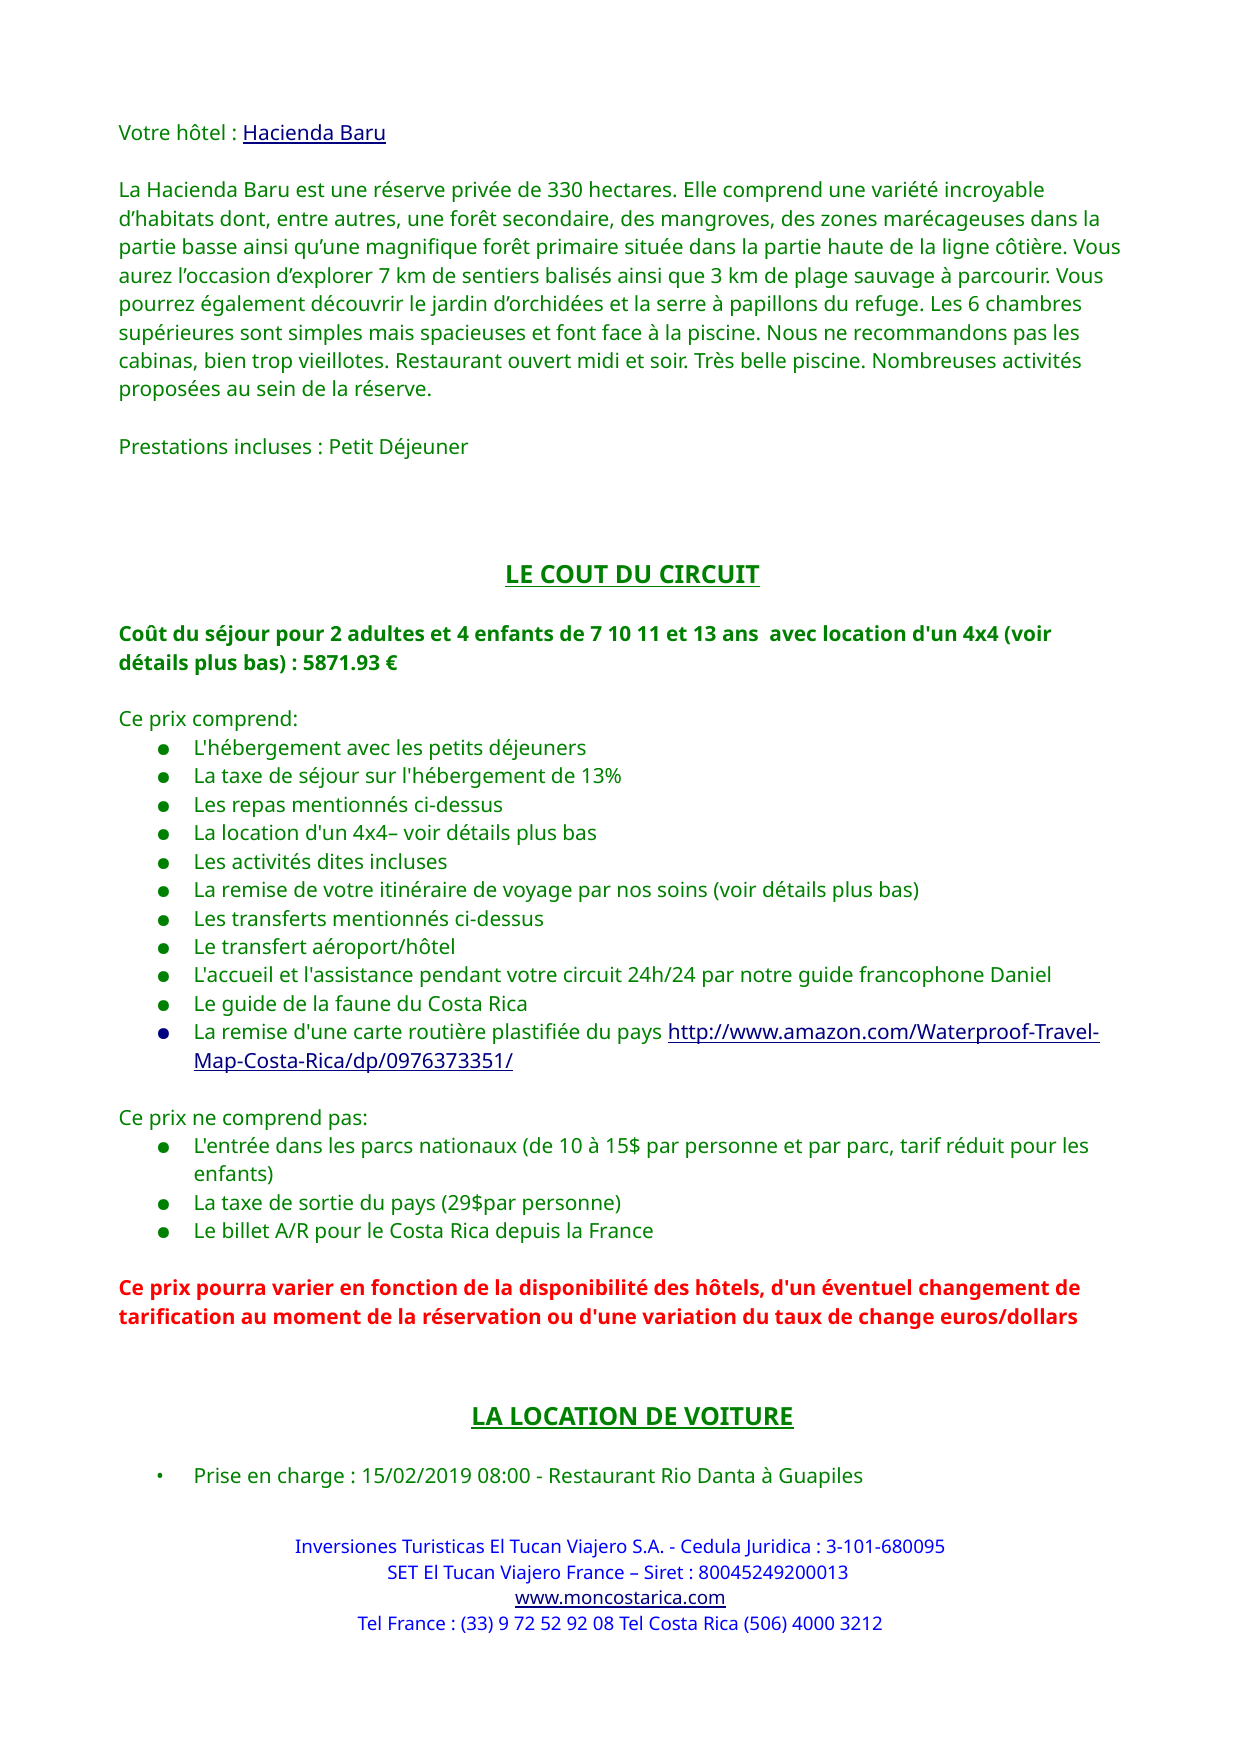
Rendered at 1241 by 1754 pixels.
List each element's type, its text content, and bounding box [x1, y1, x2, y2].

text Ce prix comprend: [118, 704, 1122, 733]
text La Hacienda Baru est une réserve privée de 330 hectares. Elle comprend une variété incroyable d’habitats dont, entre autres, une forêt secondaire, des mangroves, des zones marécageuses dans la partie basse ainsi qu’une magnifique forêt primaire située dans la partie haute de la ligne côtière. Vous aurez l’occasion d’explorer 7 km de sentiers balisés ainsi que 3 km de plage sauvage à parcourir. Vous pourrez également découvrir le jardin d’orchidées et la serre à papillons du refuge. Les 6 chambres supérieures sont simples mais spacieuses et font face à la piscine. Nous ne recommandons pas les cabinas, bien trop vieillotes. Restaurant ouvert midi et soir. Très belle piscine. Nombreuses activités proposées au sein de la réserve. [118, 176, 1122, 403]
text Prestations incluses : Petit Déjeuner [118, 432, 1122, 460]
list L'entrée dans les parcs nationaux (de 10 à 15$ par personne et par parc, tarif réduit pour les enfants) [156, 1131, 1122, 1188]
list Les activités dites incluses [156, 847, 1122, 875]
text LE COUT DU CIRCUIT [118, 557, 1146, 591]
list Les transferts mentionnés ci-dessus [156, 904, 1122, 932]
text Ce prix ne comprend pas: [118, 1103, 1122, 1131]
text Votre hôtel : Hacienda Baru [118, 118, 1122, 147]
list La remise de votre itinéraire de voyage par nos soins (voir détails plus bas) [156, 875, 1122, 904]
list Le billet A/R pour le Costa Rica depuis la France [156, 1216, 1122, 1245]
list Prise en charge : 15/02/2019 08:00 - Restaurant Rio Danta à Guapiles [156, 1461, 1122, 1489]
list La taxe de sortie du pays (29$par personne) [156, 1188, 1122, 1216]
list Le guide de la faune du Costa Rica [156, 989, 1122, 1017]
list Les repas mentionnés ci-dessus [156, 790, 1122, 818]
list La taxe de séjour sur l'hébergement de 13% [156, 761, 1122, 790]
text Ce prix pourra varier en fonction de la disponibilité des hôtels, d'un éventuel changement de tarification au moment de la réservation ou d'une variation du taux de change euros/dollars [118, 1273, 1122, 1330]
list Le transfert aéroport/hôtel [156, 932, 1122, 961]
text LA LOCATION DE VOITURE [118, 1398, 1146, 1432]
list L'accueil et l'assistance pendant votre circuit 24h/24 par notre guide francophone Daniel [156, 961, 1122, 989]
list L'hébergement avec les petits déjeuners [156, 733, 1122, 761]
text Coût du séjour pour 2 adultes et 4 enfants de 7 10 11 et 13 ans avec location d'un 4x4 (voir détails plus bas) : 5871.93 € [118, 619, 1122, 676]
list La remise d'une carte routière plastifiée du pays http://www.amazon.com/Waterproof-Travel-Map-Costa-Rica/dp/0976373351/ [156, 1017, 1122, 1074]
list La location d'un 4x4– voir détails plus bas [156, 818, 1122, 847]
